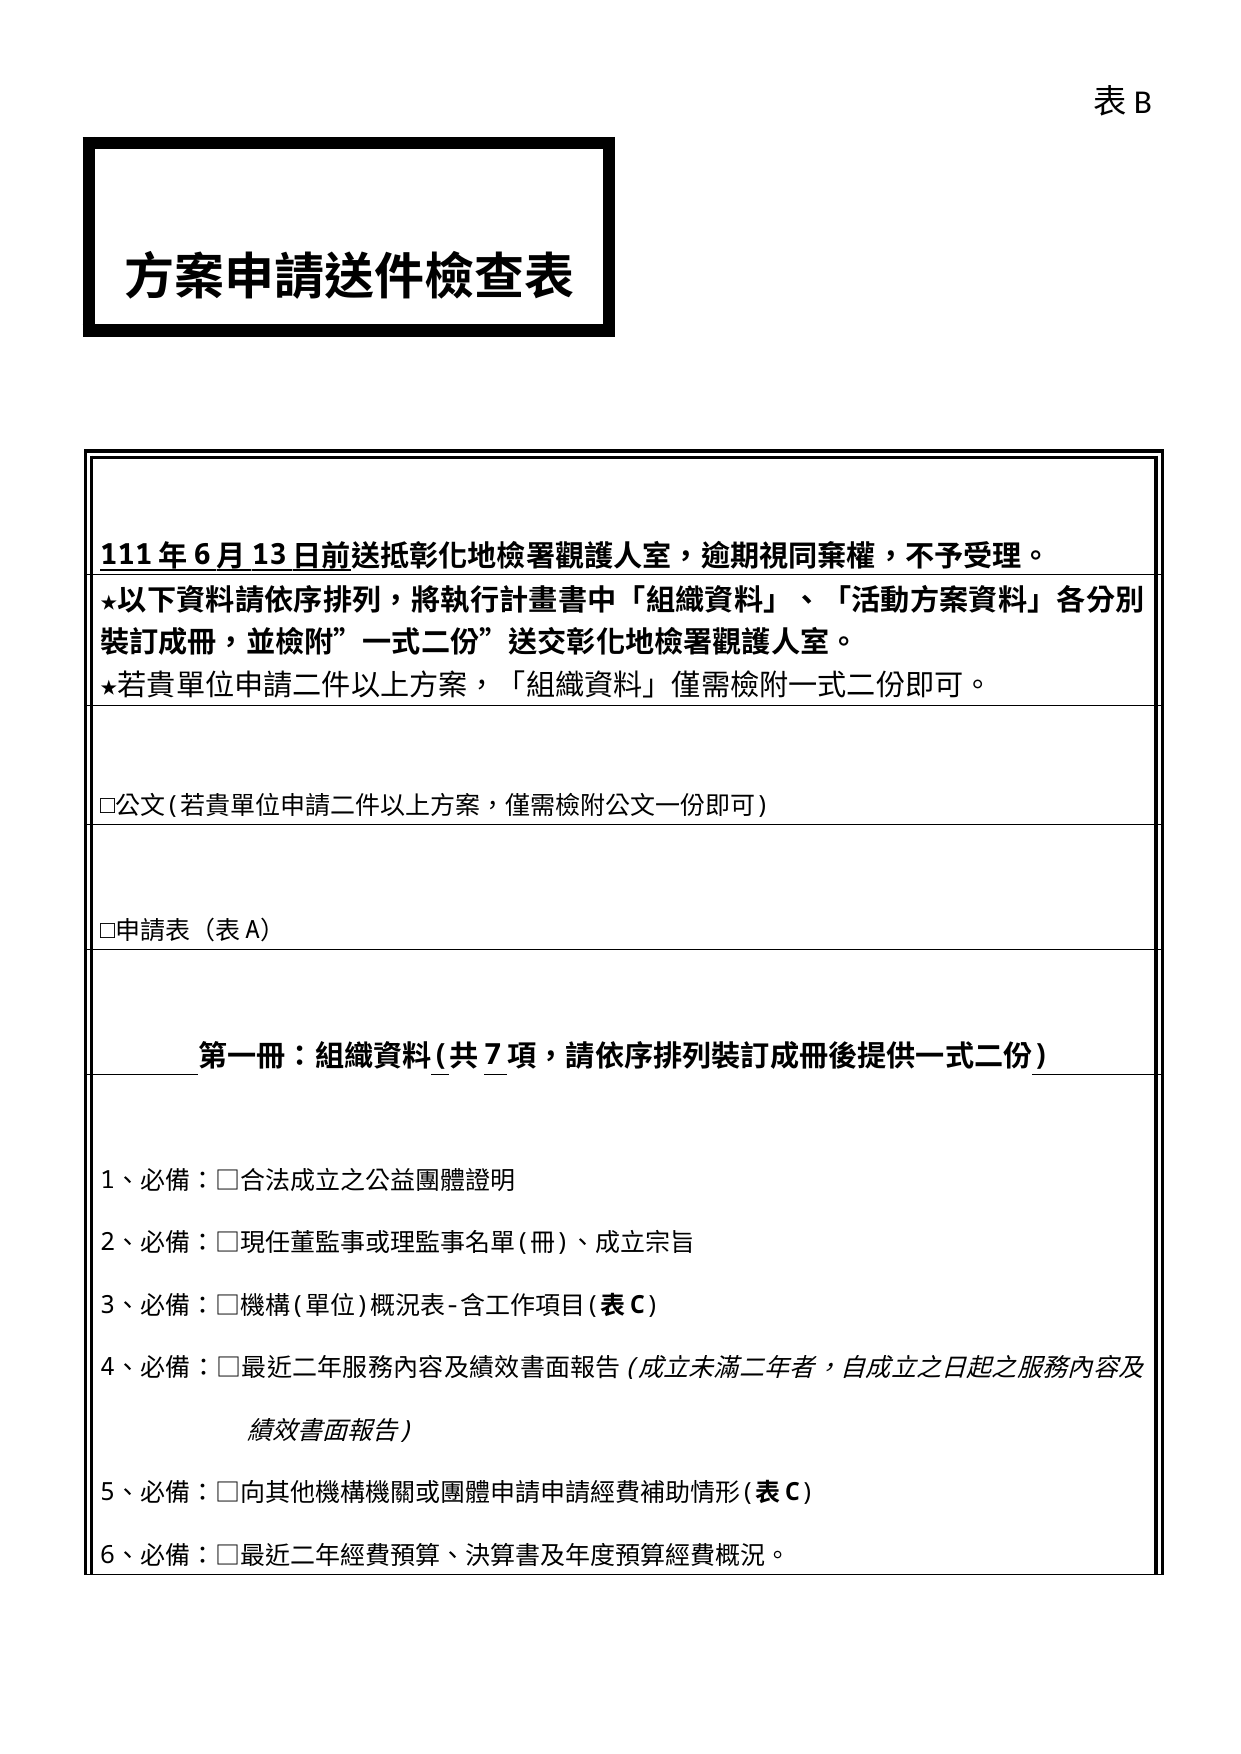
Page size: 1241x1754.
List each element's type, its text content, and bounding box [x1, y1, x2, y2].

table_cell □公文(若貴單位申請二件以上方案，僅需檢附公文一份即可) [93, 706, 1154, 824]
table_cell ★以下資料請依序排列，將執行計畫書中「組織資料」、「活動方案資料」各分別裝訂成冊，並檢附”一式二份”送交彰化地檢署觀護人室。 ★若貴單位申請二件以上方案，「組織資料」僅需檢附一式二份即可。 [93, 575, 1154, 704]
table_cell □申請表（表A） [93, 825, 1154, 949]
table_cell 第一冊：組織資料(共7項，請依序排列裝訂成冊後提供一式二份) [93, 950, 1154, 1074]
table_header 方案申請送件檢查表 [95, 149, 603, 324]
table_header 111年6月13日前送抵彰化地檢署觀護人室，逾期視同棄權，不予受理。 [89, 453, 1159, 574]
table_cell 1、必備：□合法成立之公益團體證明 2、必備：□現任董監事或理監事名單(冊)、成立宗旨 3、必備：□機構(單位)概況表-含工作項目(表C) 4、必備：□最近二年服務內容及績效書面報告(成立未滿二年者，自成立之日起之服務內容及績效書面報告) 5、必備：□向其他機構機關或團體申請申請經費補助情形(表C) 6、必備：□最近二年經費預算、決算書及年度預算經費概況。 [93, 1075, 1154, 1574]
